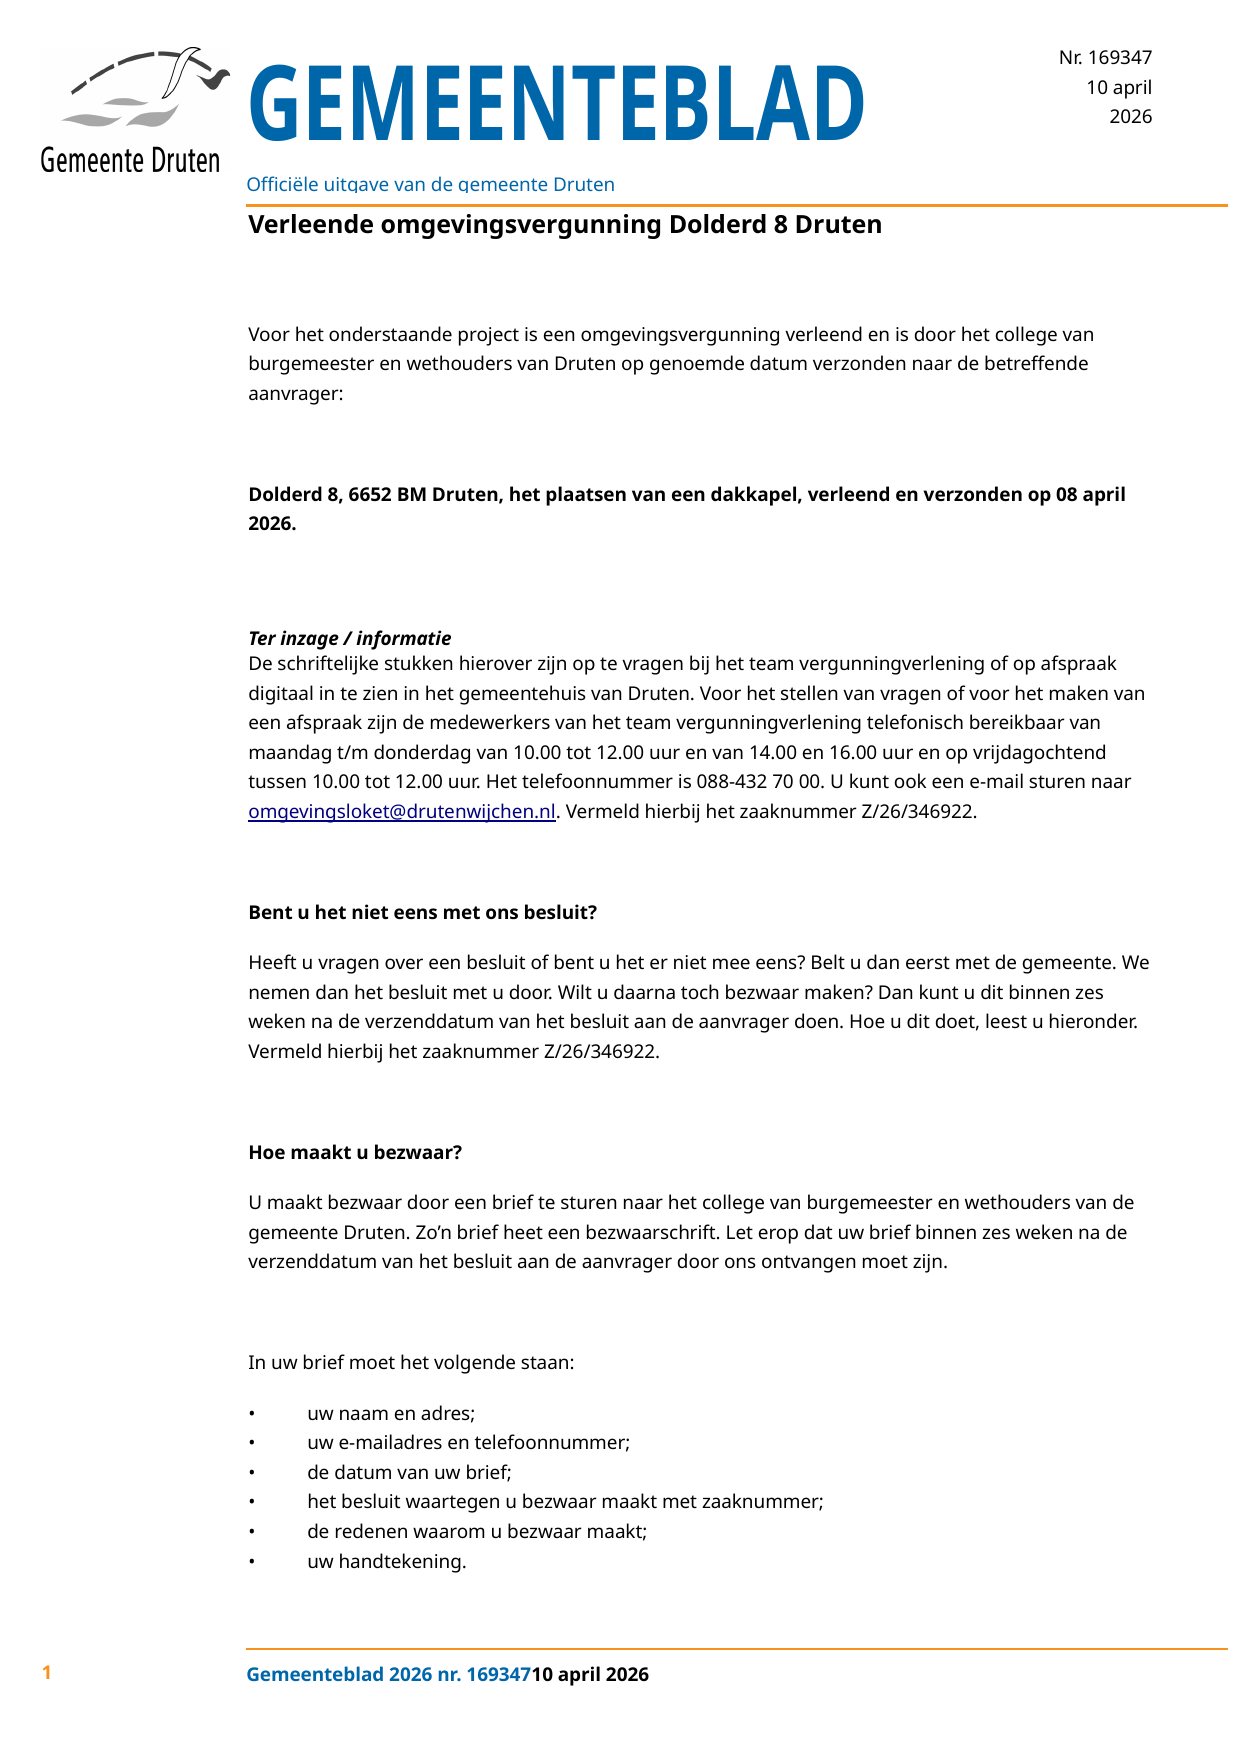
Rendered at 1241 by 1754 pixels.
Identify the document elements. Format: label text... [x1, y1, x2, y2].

text Ter inzage / informatie [248, 625, 1152, 650]
list de datum van uw brief; [248, 1459, 1152, 1485]
picture [41, 47, 231, 172]
text De schriftelijke stukken hierover zijn op te vragen bij het team vergunningverlening of op afspraak digitaal in te zien in het gemeentehuis van Druten. Voor het stellen van vragen of voor het maken van een afspraak zijn de medewerkers van het team vergunningverlening telefonisch bereikbaar van maandag t/m donderdag van 10.00 tot 12.00 uur en van 14.00 en 16.00 uur en op vrijdagochtend tussen 10.00 tot 12.00 uur. Het telefoonnummer is 088-432 70 00. U kunt ook een e-mail sturen naar omgevingsloket@drutenwijchen.nl. Vermeld hierbij het zaaknummer Z/26/346922. [248, 650, 1152, 824]
text Heeft u vragen over een besluit of bent u het er niet mee eens? Belt u dan eerst met de gemeente. We nemen dan het besluit met u door. Wilt u daarna toch bezwaar maken? Dan kunt u dit binnen zes weken na de verzenddatum van het besluit aan de aanvrager doen. Hoe u dit doet, leest u hieronder. Vermeld hierbij het zaaknummer Z/26/346922. [248, 949, 1152, 1064]
list uw e-mailadres en telefoonnummer; [248, 1429, 1152, 1455]
text In uw brief moet het volgende staan: [248, 1349, 1152, 1375]
list uw naam en adres; [248, 1400, 1152, 1426]
list uw handtekening. [248, 1548, 1152, 1574]
text Verleende omgevingsvergunning Dolderd 8 Druten [248, 207, 1152, 241]
text U maakt bezwaar door een brief te sturen naar het college van burgemeester en wethouders van de gemeente Druten. Zo’n brief heet een bezwaarschrift. Let erop dat uw brief binnen zes weken na de verzenddatum van het besluit aan de aanvrager door ons ontvangen moet zijn. [248, 1189, 1152, 1274]
list het besluit waartegen u bezwaar maakt met zaaknummer; [248, 1489, 1152, 1514]
text Dolderd 8, 6652 BM Druten, het plaatsen van een dakkapel, verleend en verzonden op 08 april 2026. [248, 481, 1152, 536]
text Voor het onderstaande project is een omgevingsvergunning verleend en is door het college van burgemeester en wethouders van Druten op genoemde datum verzonden naar de betreffende aanvrager: [248, 321, 1152, 406]
text Bent u het niet eens met ons besluit? [248, 899, 1152, 925]
list de redenen waarom u bezwaar maakt; [248, 1518, 1152, 1544]
text Hoe maakt u bezwaar? [248, 1139, 1152, 1165]
